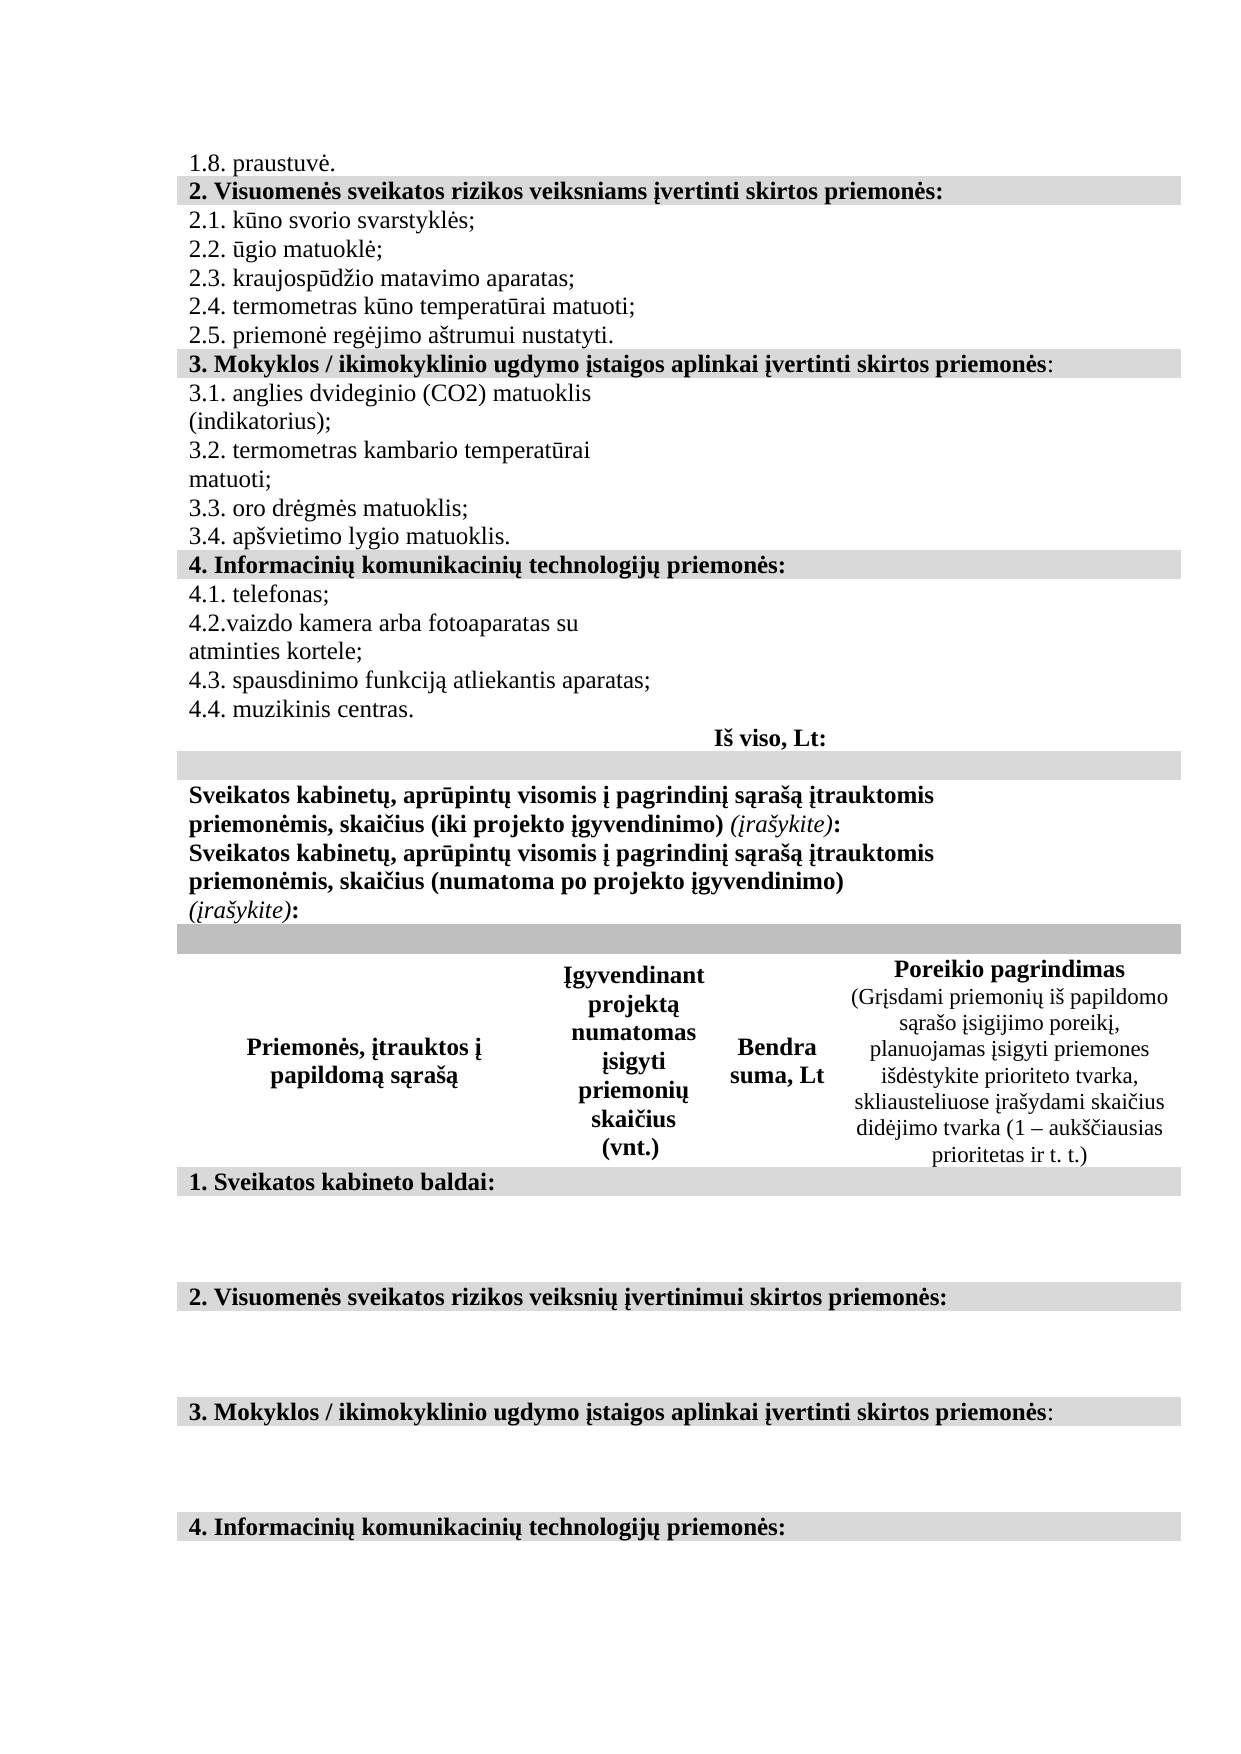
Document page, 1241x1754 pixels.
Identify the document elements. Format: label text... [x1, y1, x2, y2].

table_cell [663, 320, 838, 349]
table_cell [177, 1484, 551, 1512]
table_cell 2.3. kraujospūdžio matavimo aparatas; [177, 263, 663, 291]
table_cell [551, 1254, 716, 1282]
table_cell [838, 263, 968, 291]
table_cell [551, 1225, 716, 1253]
table_cell [663, 608, 838, 665]
table_cell 2. Visuomenės sveikatos rizikos veiksnių įvertinimui skirtos priemonės: [177, 1282, 1181, 1311]
table_cell [663, 493, 838, 521]
table_cell 3.4. apšvietimo lygio matuoklis. [177, 521, 663, 550]
table_cell [838, 1426, 1181, 1455]
table_cell [551, 1541, 716, 1570]
table_cell Priemonės, įtrauktos į papildomą sąrašą [177, 954, 551, 1167]
table_cell [968, 263, 1181, 291]
table_cell [838, 1541, 1181, 1570]
table_cell [177, 1369, 551, 1397]
table_cell [968, 521, 1181, 550]
table_cell [968, 694, 1181, 723]
table_cell [838, 1340, 1181, 1368]
table_cell Įgyvendinant projektą numatomas įsigyti priemonių skaičius (vnt.) [551, 954, 716, 1167]
table_cell [716, 1541, 838, 1570]
table_cell 1. Sveikatos kabineto baldai: [177, 1167, 1181, 1196]
table_cell [838, 1455, 1181, 1483]
table_cell [716, 1225, 838, 1253]
table_cell 2.1. kūno svorio svarstyklės; [177, 205, 663, 234]
table_cell [177, 1340, 551, 1368]
table_cell [663, 263, 838, 291]
table_cell [177, 924, 1181, 954]
table_cell [177, 1455, 551, 1483]
table_cell [551, 1484, 716, 1512]
table_cell 4. Informacinių komunikacinių technologijų priemonės: [177, 1512, 1181, 1541]
table_cell [968, 493, 1181, 521]
table_cell Sveikatos kabinetų, aprūpintų visomis į pagrindinį sąrašą įtrauktomis priemonėmis, skaičius (numatoma po projekto įgyvendinimo) (įrašykite): [177, 838, 962, 924]
table_cell [551, 1369, 716, 1397]
table_cell [968, 435, 1181, 493]
table_cell [838, 1484, 1181, 1512]
table_cell 2. Visuomenės sveikatos rizikos veiksniams įvertinti skirtos priemonės: [177, 176, 1181, 205]
table_cell [838, 579, 968, 608]
table_cell 3.1. anglies dvideginio (CO2) matuoklis (indikatorius); [177, 378, 663, 435]
table_cell [968, 378, 1181, 435]
table_cell [962, 780, 1181, 838]
table_cell Poreikio pagrindimas (Grįsdami priemonių iš papildomo sąrašo įsigijimo poreikį, planuojamas įsigyti priemones išdėstykite prioriteto tvarka, skliausteliuose įrašydami skaičius didėjimo tvarka (1 – aukščiausias prioritetas ir t. t.) [838, 954, 1181, 1167]
table_cell [716, 1311, 838, 1340]
table_cell [551, 1196, 716, 1225]
table_cell [551, 1340, 716, 1368]
table_cell [968, 320, 1181, 349]
table_cell 4.4. muzikinis centras. [177, 694, 663, 723]
table_cell [838, 1254, 1181, 1282]
table_cell [838, 435, 968, 493]
table_cell [838, 205, 968, 234]
table_cell 2.4. termometras kūno temperatūrai matuoti; [177, 291, 663, 320]
table_cell [177, 1225, 551, 1253]
table_cell Bendra suma, Lt [716, 954, 838, 1167]
table_cell 4. Informacinių komunikacinių technologijų priemonės: [177, 550, 1181, 579]
table_cell [177, 1311, 551, 1340]
table_cell [663, 665, 838, 694]
table_cell [838, 1311, 1181, 1340]
table_cell [663, 521, 838, 550]
table_cell [838, 694, 968, 723]
table_cell [968, 579, 1181, 608]
table_cell [838, 723, 1181, 751]
table_cell [962, 838, 1181, 924]
table_cell 2.5. priemonė regėjimo aštrumui nustatyti. [177, 320, 663, 349]
table_cell [663, 378, 838, 435]
table_cell 3.2. termometras kambario temperatūrai matuoti; [177, 435, 663, 493]
table_cell [838, 493, 968, 521]
table_cell [838, 378, 968, 435]
table_cell [663, 148, 838, 176]
table_cell [838, 291, 968, 320]
table_cell [716, 1196, 838, 1225]
table_cell 3. Mokyklos / ikimokyklinio ugdymo įstaigos aplinkai įvertinti skirtos priemonės: [177, 1397, 1181, 1426]
table_cell [838, 1369, 1181, 1397]
table_cell [968, 608, 1181, 665]
table_cell [177, 1254, 551, 1282]
table_cell 4.1. telefonas; [177, 579, 663, 608]
table_cell [177, 751, 1181, 780]
table_cell [177, 1196, 551, 1225]
table_cell [838, 608, 968, 665]
table_cell [838, 148, 968, 176]
table_cell [838, 234, 968, 263]
table_cell [551, 1455, 716, 1483]
table_cell [838, 1196, 1181, 1225]
table_cell [968, 148, 1181, 176]
table_cell [716, 1369, 838, 1397]
table_cell 3.3. oro drėgmės matuoklis; [177, 493, 663, 521]
table_cell 4.3. spausdinimo funkciją atliekantis aparatas; [177, 665, 663, 694]
table_cell [663, 291, 838, 320]
table_cell [663, 694, 838, 723]
table_cell Iš viso, Lt: [177, 723, 838, 751]
table_cell [838, 320, 968, 349]
table_cell [838, 665, 968, 694]
table_cell Sveikatos kabinetų, aprūpintų visomis į pagrindinį sąrašą įtrauktomis priemonėmis, skaičius (iki projekto įgyvendinimo) (įrašykite): [177, 780, 962, 838]
table_cell [838, 1225, 1181, 1253]
table_cell [663, 234, 838, 263]
table_cell [716, 1254, 838, 1282]
table_cell [716, 1484, 838, 1512]
table_cell [968, 291, 1181, 320]
table_cell [177, 1541, 551, 1570]
table_cell [663, 579, 838, 608]
table_cell 3. Mokyklos / ikimokyklinio ugdymo įstaigos aplinkai įvertinti skirtos priemonės: [177, 349, 1181, 378]
table_cell [968, 234, 1181, 263]
table_cell 1.8. praustuvė. [177, 148, 663, 176]
table_cell [838, 521, 968, 550]
table_cell [716, 1426, 838, 1455]
table_cell [716, 1455, 838, 1483]
table_cell 2.2. ūgio matuoklė; [177, 234, 663, 263]
table_cell [663, 205, 838, 234]
table_cell [551, 1311, 716, 1340]
table_cell [716, 1340, 838, 1368]
table_cell [968, 665, 1181, 694]
table_cell [663, 435, 838, 493]
table_cell [551, 1426, 716, 1455]
table_cell 4.2.vaizdo kamera arba fotoaparatas su atminties kortele; [177, 608, 663, 665]
table_cell [968, 205, 1181, 234]
table_cell [177, 1426, 551, 1455]
